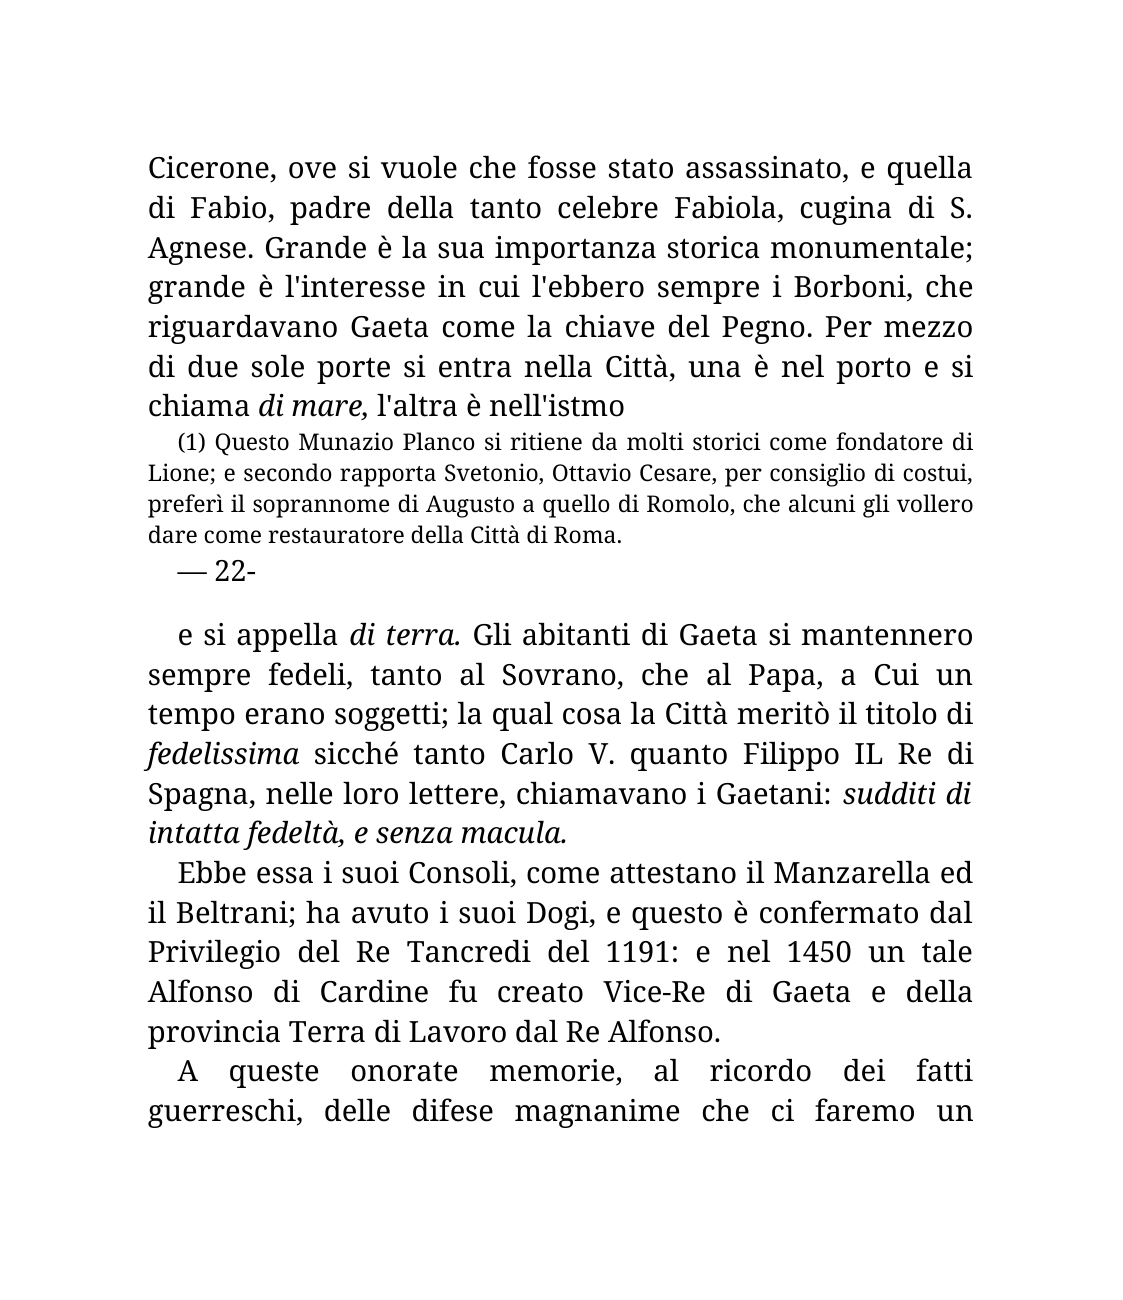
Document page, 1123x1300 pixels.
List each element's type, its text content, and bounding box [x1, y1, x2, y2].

text — 22- [148, 550, 974, 590]
text Ebbe essa i suoi Consoli, come attestano il Manzarella ed il Beltrani; ha avuto i suoi Dogi, e questo è confermato dal Privilegio del Re Tancredi del 1191: e nel 1450 un tale Alfonso di Cardine fu creato Vice-Re di Gaeta e della provincia Terra di Lavoro dal Re Alfonso. [148, 852, 974, 1051]
text (1) Questo Munazio Planco si ritiene da molti storici come fondatore di Lione; e secondo rapporta Svetonio, Ottavio Cesare, per consiglio di costui, preferì il soprannome di Augusto a quello di Romolo, che alcuni gli vollero dare come restauratore della Città di Roma. [148, 425, 974, 550]
text Cicerone, ove si vuole che fosse stato assassinato, e quella di Fabio, padre della tanto celebre Fabiola, cugina di S. Agnese. Grande è la sua importanza storica monumentale; grande è l'interesse in cui l'ebbero sempre i Borboni, che riguardavano Gaeta come la chiave del Pegno. Per mezzo di due sole porte si entra nella Città, una è nel porto e si chiama di mare, l'altra è nell'istmo [148, 148, 974, 425]
text e si appella di terra. Gli abitanti di Gaeta si mantennero sempre fedeli, tanto al Sovrano, che al Papa, a Cui un tempo erano soggetti; la qual cosa la Città meritò il titolo di fedelissima sicché tanto Carlo V. quanto Filippo IL Re di Spagna, nelle loro lettere, chiamavano i Gaetani: sudditi di intatta fedeltà, e senza macula. [148, 614, 974, 852]
text A queste onorate memorie, al ricordo dei fatti guerreschi, delle difese magnanime che ci faremo un [148, 1051, 974, 1130]
